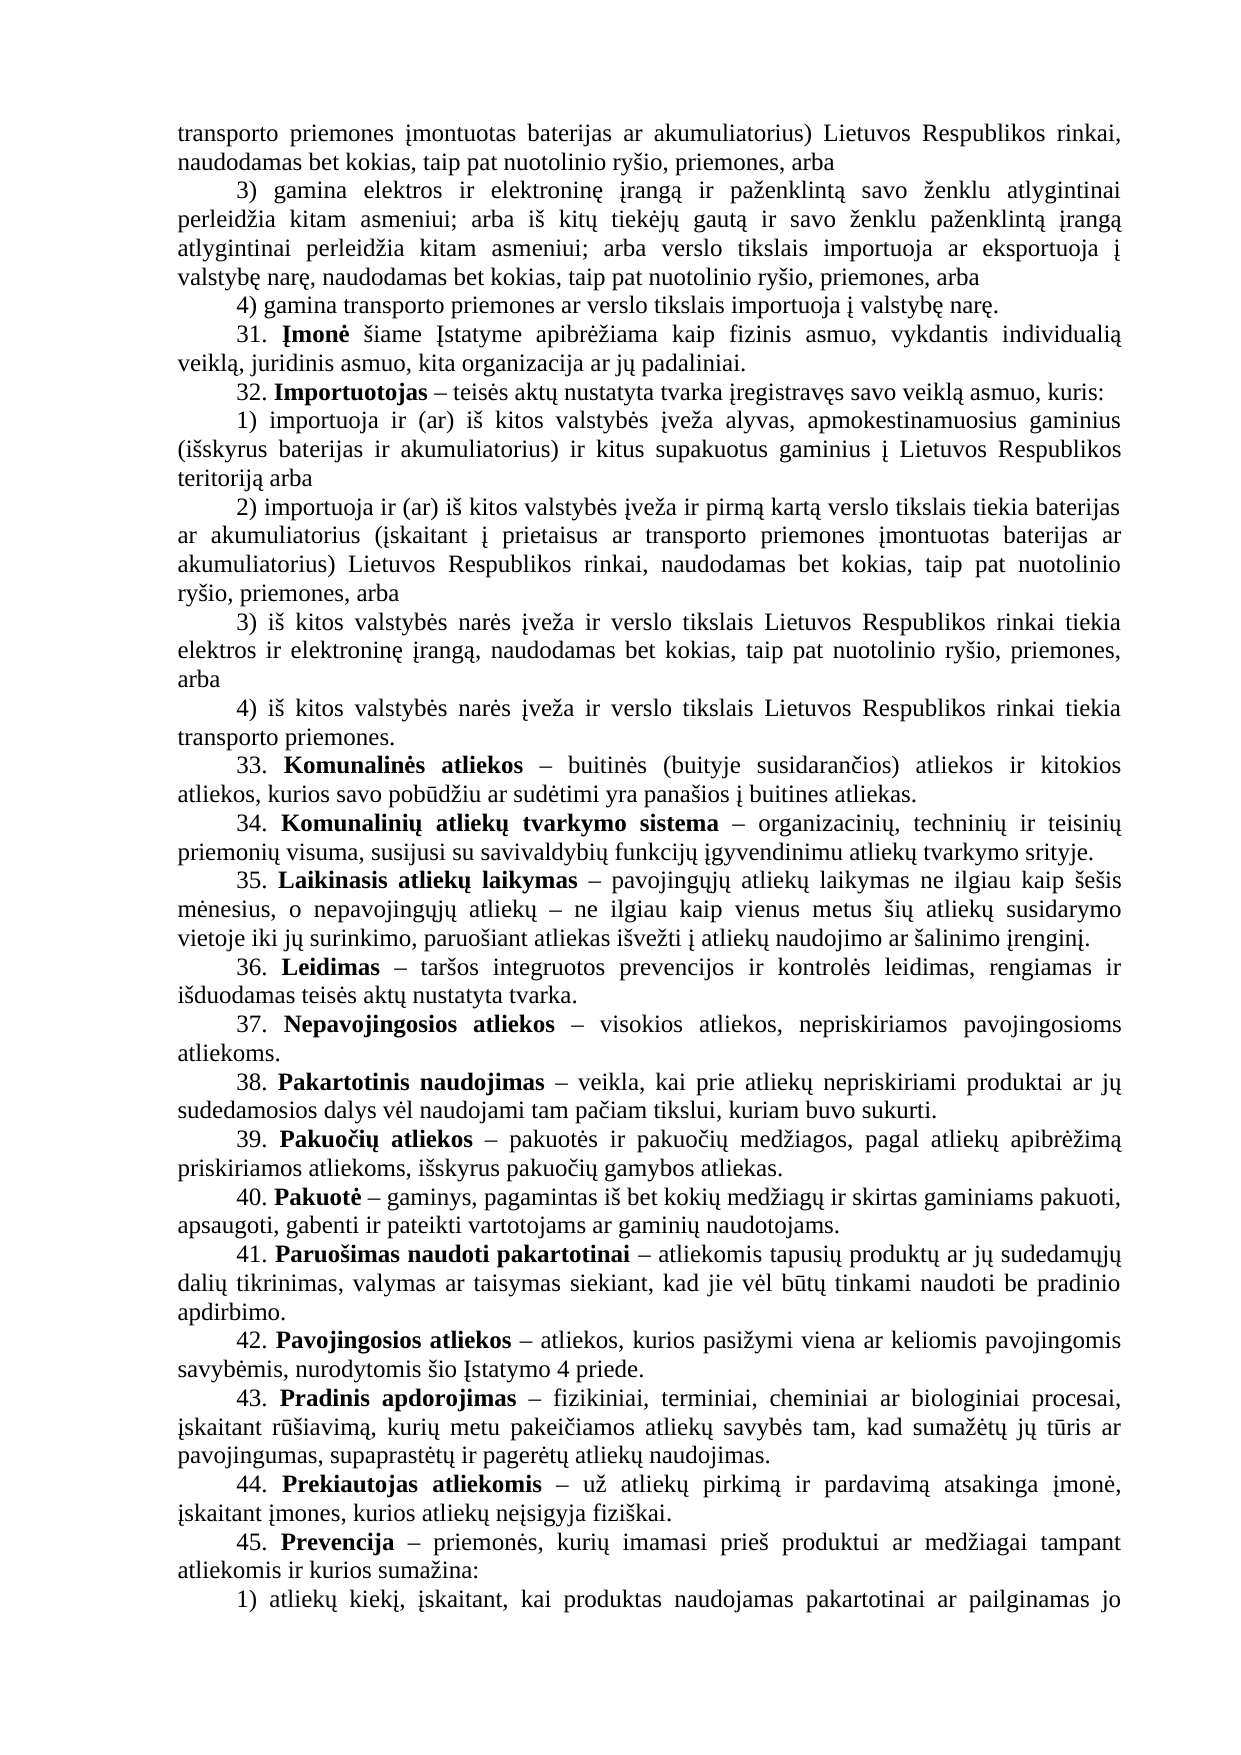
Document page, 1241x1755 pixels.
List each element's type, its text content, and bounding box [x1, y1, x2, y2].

text 45. Prevencija – priemonės, kurių imamasi prieš produktui ar medžiagai tampant atliekomis ir kurios sumažina: [177, 1527, 1122, 1584]
text 38. Pakartotinis naudojimas – veikla, kai prie atliekų nepriskiriami produktai ar jų sudedamosios dalys vėl naudojami tam pačiam tikslui, kuriam buvo sukurti. [177, 1067, 1122, 1124]
text 41. Paruošimas naudoti pakartotinai – atliekomis tapusių produktų ar jų sudedamųjų dalių tikrinimas, valymas ar taisymas siekiant, kad jie vėl būtų tinkami naudoti be pradinio apdirbimo. [177, 1239, 1122, 1326]
text 1) importuoja ir (ar) iš kitos valstybės įveža alyvas, apmokestinamuosius gaminius (išskyrus baterijas ir akumuliatorius) ir kitus supakuotus gaminius į Lietuvos Respublikos teritoriją arba [177, 406, 1122, 492]
text 1) atliekų kiekį, įskaitant, kai produktas naudojamas pakartotinai ar pailginamas jo [177, 1584, 1122, 1613]
text 32. Importuotojas – teisės aktų nustatyta tvarka įregistravęs savo veiklą asmuo, kuris: [177, 377, 1122, 406]
text 31. Įmonė šiame Įstatyme apibrėžiama kaip fizinis asmuo, vykdantis individualią veiklą, juridinis asmuo, kita organizacija ar jų padaliniai. [177, 319, 1122, 377]
text 2) importuoja ir (ar) iš kitos valstybės įveža ir pirmą kartą verslo tikslais tiekia baterijas ar akumuliatorius (įskaitant į prietaisus ar transporto priemones įmontuotas baterijas ar akumuliatorius) Lietuvos Respublikos rinkai, naudodamas bet kokias, taip pat nuotolinio ryšio, priemones, arba [177, 492, 1122, 607]
text 40. Pakuotė – gaminys, pagamintas iš bet kokių medžiagų ir skirtas gaminiams pakuoti, apsaugoti, gabenti ir pateikti vartotojams ar gaminių naudotojams. [177, 1182, 1122, 1239]
text 34. Komunalinių atliekų tvarkymo sistema – organizacinių, techninių ir teisinių priemonių visuma, susijusi su savivaldybių funkcijų įgyvendinimu atliekų tvarkymo srityje. [177, 808, 1122, 866]
text 3) iš kitos valstybės narės įveža ir verslo tikslais Lietuvos Respublikos rinkai tiekia elektros ir elektroninę įrangą, naudodamas bet kokias, taip pat nuotolinio ryšio, priemones, arba [177, 607, 1122, 693]
text 42. Pavojingosios atliekos – atliekos, kurios pasižymi viena ar keliomis pavojingomis savybėmis, nurodytomis šio Įstatymo 4 priede. [177, 1326, 1122, 1383]
text 39. Pakuočių atliekos – pakuotės ir pakuočių medžiagos, pagal atliekų apibrėžimą priskiriamos atliekoms, išskyrus pakuočių gamybos atliekas. [177, 1124, 1122, 1182]
text 35. Laikinasis atliekų laikymas – pavojingųjų atliekų laikymas ne ilgiau kaip šešis mėnesius, o nepavojingųjų atliekų – ne ilgiau kaip vienus metus šių atliekų susidarymo vietoje iki jų surinkimo, paruošiant atliekas išvežti į atliekų naudojimo ar šalinimo įrenginį. [177, 866, 1122, 952]
text 33. Komunalinės atliekos – buitinės (buityje susidarančios) atliekos ir kitokios atliekos, kurios savo pobūdžiu ar sudėtimi yra panašios į buitines atliekas. [177, 751, 1122, 808]
text transporto priemones įmontuotas baterijas ar akumuliatorius) Lietuvos Respublikos rinkai, naudodamas bet kokias, taip pat nuotolinio ryšio, priemones, arba [177, 118, 1122, 176]
text 44. Prekiautojas atliekomis – už atliekų pirkimą ir pardavimą atsakinga įmonė, įskaitant įmones, kurios atliekų neįsigyja fiziškai. [177, 1469, 1122, 1527]
text 43. Pradinis apdorojimas – fizikiniai, terminiai, cheminiai ar biologiniai procesai, įskaitant rūšiavimą, kurių metu pakeičiamos atliekų savybės tam, kad sumažėtų jų tūris ar pavojingumas, supaprastėtų ir pagerėtų atliekų naudojimas. [177, 1383, 1122, 1469]
text 4) gamina transporto priemones ar verslo tikslais importuoja į valstybę narę. [177, 291, 1122, 319]
text 3) gamina elektros ir elektroninę įrangą ir paženklintą savo ženklu atlygintinai perleidžia kitam asmeniui; arba iš kitų tiekėjų gautą ir savo ženklu paženklintą įrangą atlygintinai perleidžia kitam asmeniui; arba verslo tikslais importuoja ar eksportuoja į valstybę narę, naudodamas bet kokias, taip pat nuotolinio ryšio, priemones, arba [177, 176, 1122, 291]
text 4) iš kitos valstybės narės įveža ir verslo tikslais Lietuvos Respublikos rinkai tiekia transporto priemones. [177, 693, 1122, 751]
text 36. Leidimas – taršos integruotos prevencijos ir kontrolės leidimas, rengiamas ir išduodamas teisės aktų nustatyta tvarka. [177, 952, 1122, 1009]
text 37. Nepavojingosios atliekos – visokios atliekos, nepriskiriamos pavojingosioms atliekoms. [177, 1009, 1122, 1067]
